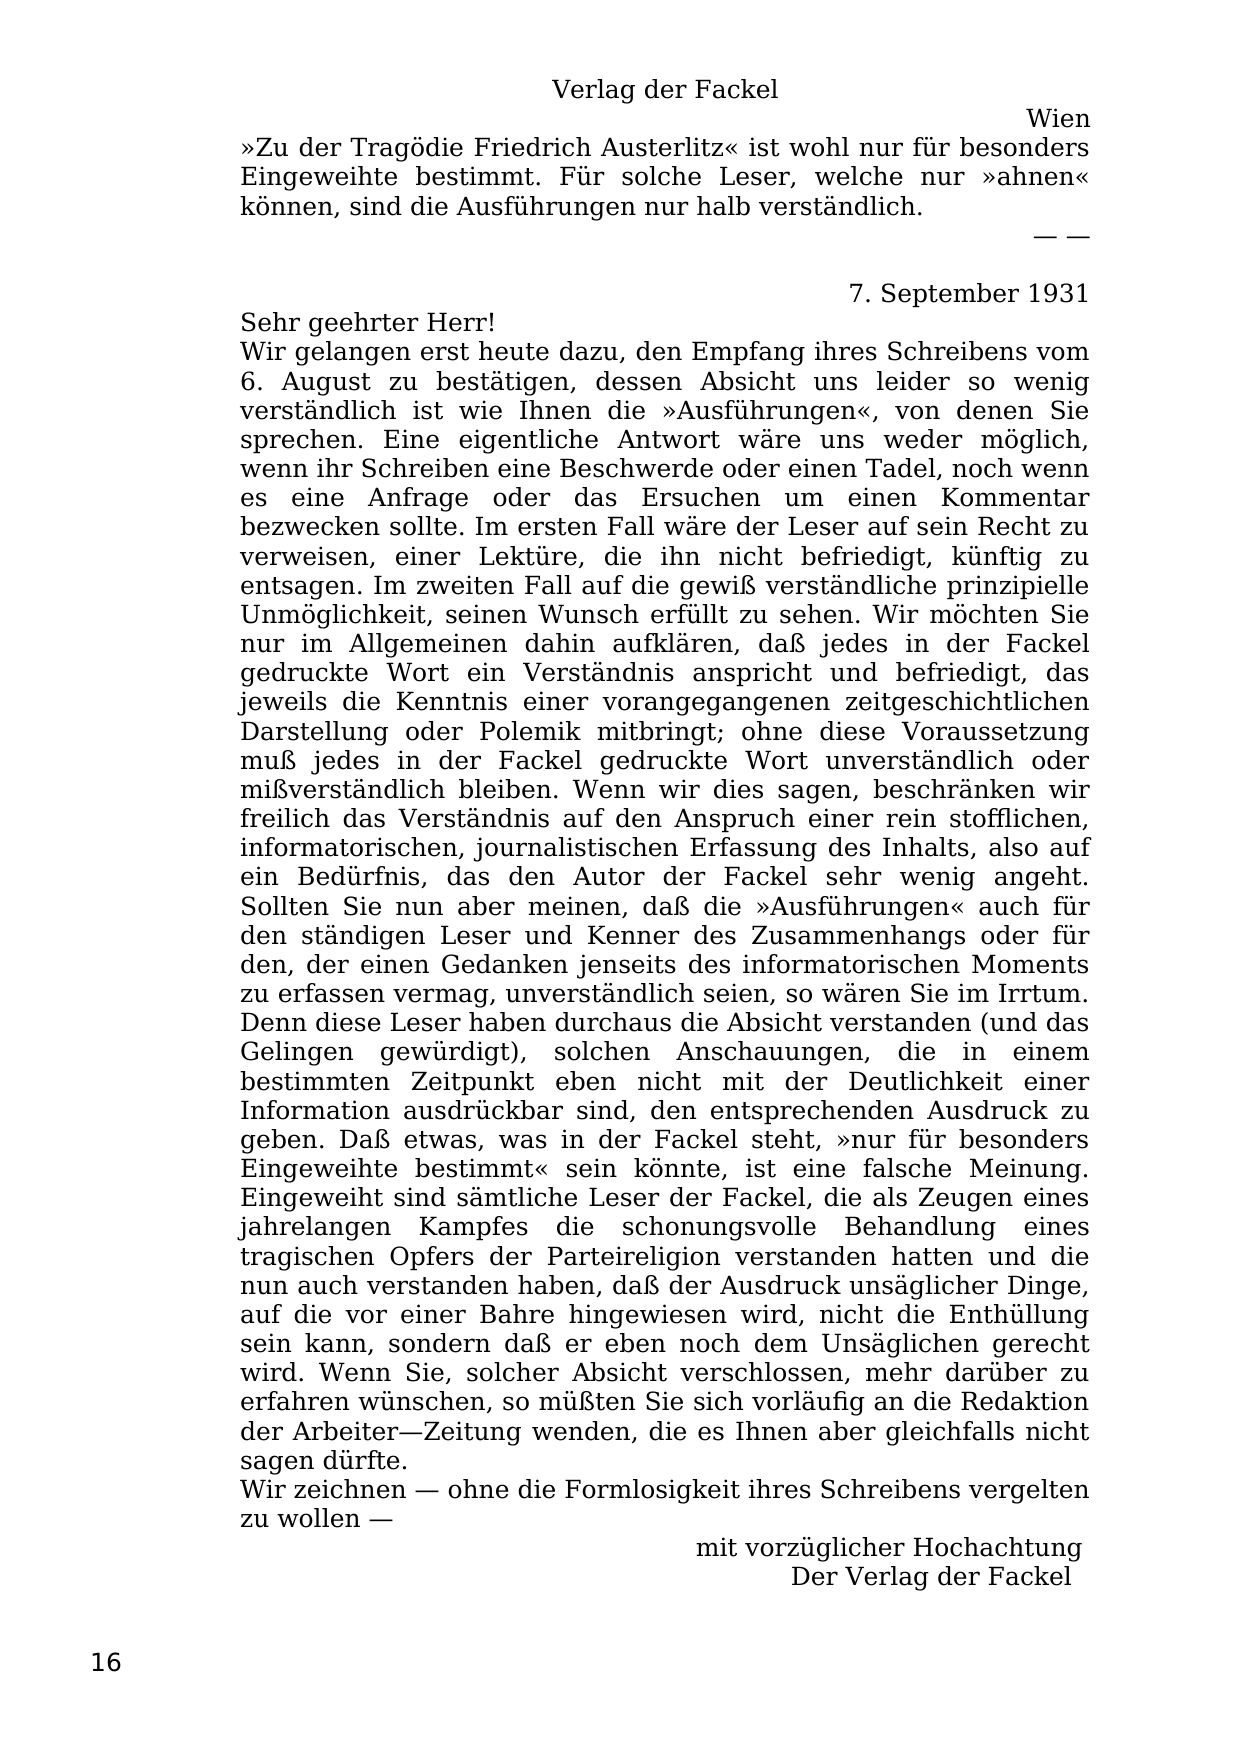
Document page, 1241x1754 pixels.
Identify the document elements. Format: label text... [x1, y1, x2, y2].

text Wien [240, 104, 1091, 133]
text Sehr geehrter Herr! [240, 308, 1091, 337]
text mit vorzüglicher Hochachtung [240, 1533, 1091, 1562]
text Wir gelangen erst heute dazu, den Empfang ihres Schreibens vom 6. August zu bestätigen, dessen Absicht uns leider so wenig verständlich ist wie Ihnen die »Ausführungen«, von denen Sie sprechen. Eine eigentliche Antwort wäre uns weder möglich, wenn ihr Schreiben eine Beschwerde oder einen Tadel, noch wenn es eine Anfrage oder das Ersuchen um einen Kommentar bezwecken sollte. Im ersten Fall wäre der Leser auf sein Recht zu verweisen, einer Lektüre, die ihn nicht befriedigt, künftig zu entsagen. Im zweiten Fall auf die gewiß verständliche prinzipielle Unmöglichkeit, seinen Wunsch erfüllt zu sehen. Wir möchten Sie nur im Allgemeinen dahin aufklären, daß jedes in der Fackel gedruckte Wort ein Verständnis anspricht und befriedigt, das jeweils die Kenntnis einer vorangegangenen zeitgeschichtlichen Darstellung oder Polemik mitbringt; ohne diese Voraussetzung muß jedes in der Fackel gedruckte Wort unverständlich oder mißverständlich bleiben. Wenn wir dies sagen, beschränken wir freilich das Verständnis auf den Anspruch einer rein stofflichen, informatorischen, journalistischen Erfassung des Inhalts, also auf ein Bedürfnis, das den Autor der Fackel sehr wenig angeht. Sollten Sie nun aber meinen, daß die »Ausführungen« auch für den ständigen Leser und Kenner des Zusammenhangs oder für den, der einen Gedanken jenseits des informatorischen Moments zu erfassen vermag, unverständlich seien, so wären Sie im Irrtum. Denn diese Leser haben durchaus die Absicht verstanden (und das Gelingen gewürdigt), solchen Anschauungen, die in einem bestimmten Zeitpunkt eben nicht mit der Deutlichkeit einer Information ausdrückbar sind, den entsprechenden Ausdruck zu geben. Daß etwas, was in der Fackel steht, »nur für besonders Eingeweihte bestimmt« sein könnte, ist eine falsche Meinung. Eingeweiht sind sämtliche Leser der Fackel, die als Zeugen eines jahrelangen Kampfes die schonungsvolle Behandlung eines tragischen Opfers der Parteireligion verstanden hatten und die nun auch verstanden haben, daß der Ausdruck unsäglicher Dinge, auf die vor einer Bahre hingewiesen wird, nicht die Enthüllung sein kann, sondern daß er eben noch dem Unsäglichen gerecht wird. Wenn Sie, solcher Absicht verschlossen, mehr darüber zu erfahren wünschen, so müßten Sie sich vorläufig an die Redaktion der Arbeiter—Zeitung wenden, die es Ihnen aber gleichfalls nicht sagen dürfte. [240, 337, 1091, 1475]
text 7. September 1931 [240, 279, 1091, 308]
text Der Verlag der Fackel [240, 1562, 1091, 1592]
text Wir zeichnen — ohne die Formlosigkeit ihres Schreibens vergelten zu wollen — [240, 1475, 1091, 1533]
text Verlag der Fackel [240, 75, 1091, 104]
text — — [90, 221, 1091, 250]
text »Zu der Tragödie Friedrich Austerlitz« ist wohl nur für besonders Eingeweihte bestimmt. Für solche Leser, welche nur »ahnen« können, sind die Ausführungen nur halb verständlich. [240, 133, 1091, 221]
